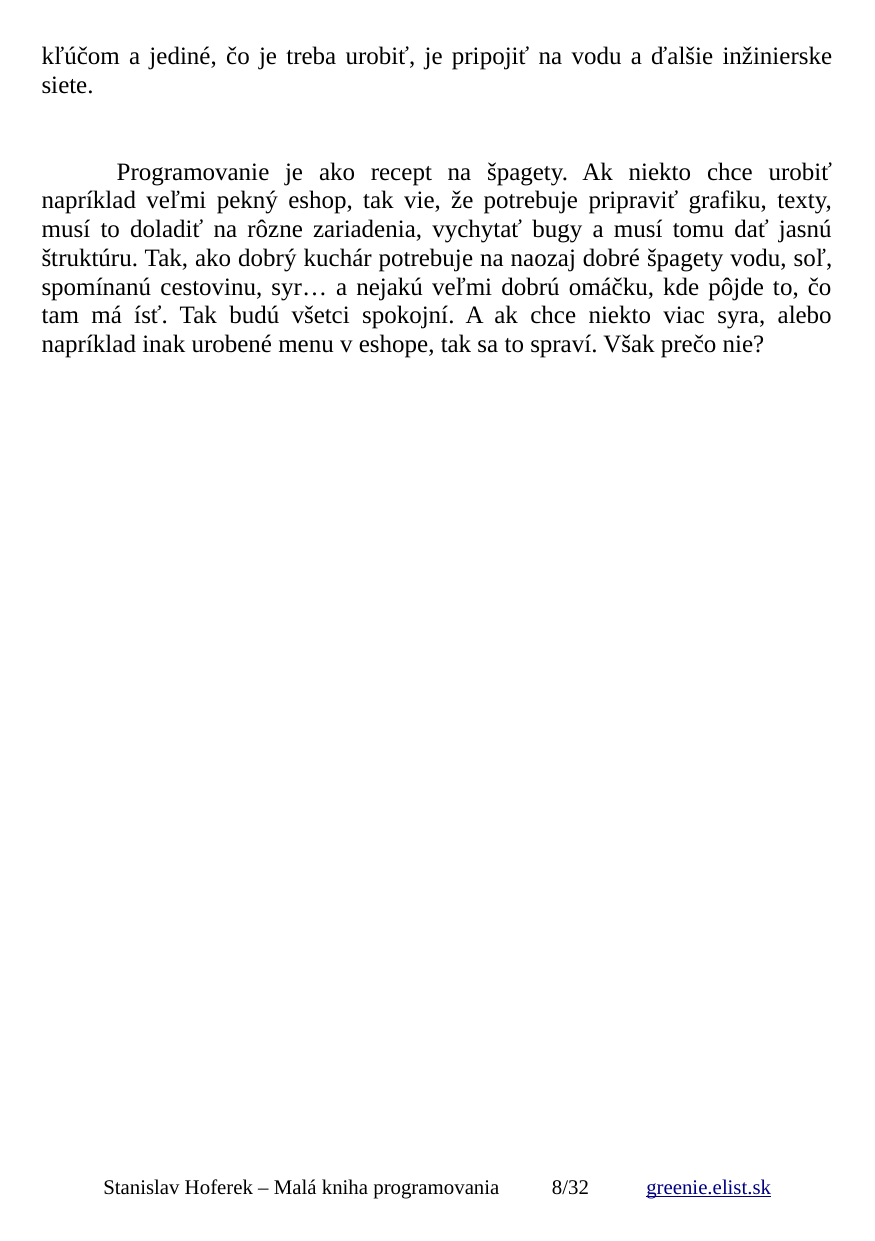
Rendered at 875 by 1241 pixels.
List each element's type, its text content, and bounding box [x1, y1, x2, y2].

text Programovanie je ako recept na špagety. Ak niekto chce urobiť napríklad veľmi pekný eshop, tak vie, že potrebuje pripraviť grafiku, texty, musí to doladiť na rôzne zariadenia, vychytať bugy a musí tomu dať jasnú štruktúru. Tak, ako dobrý kuchár potrebuje na naozaj dobré špagety vodu, soľ, spomínanú cestovinu, syr… a nejakú veľmi dobrú omáčku, kde pôjde to, čo tam má ísť. Tak budú všetci spokojní. A ak chce niekto viac syra, alebo napríklad inak urobené menu v eshope, tak sa to spraví. Však prečo nie? [41, 157, 833, 358]
text kľúčom a jediné, čo je treba urobiť, je pripojiť na vodu a ďalšie inžinierske siete. [41, 41, 833, 99]
